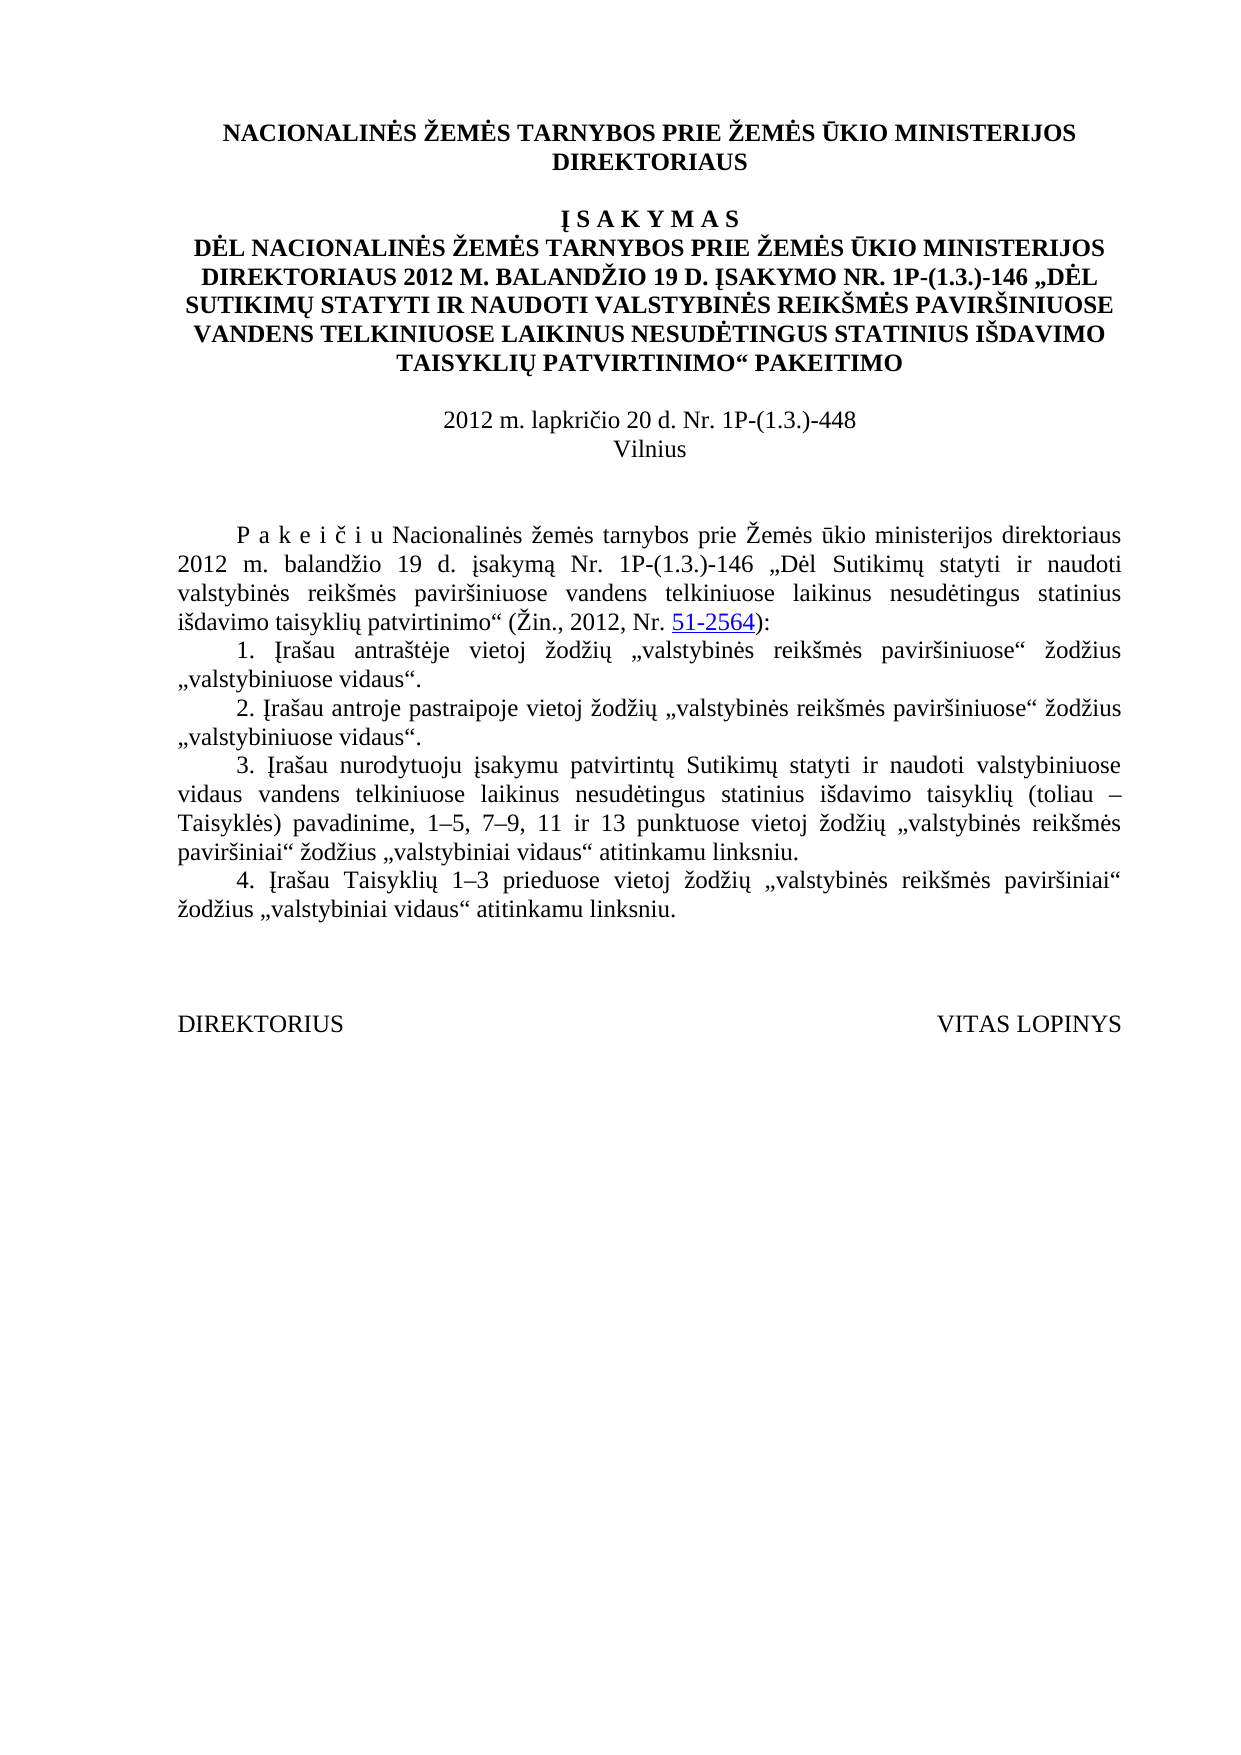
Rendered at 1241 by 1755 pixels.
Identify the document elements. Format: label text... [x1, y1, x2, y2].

text Direktorius Vitas Lopinys [177, 1009, 1122, 1038]
text 3. Įrašau nurodytuoju įsakymu patvirtintų Sutikimų statyti ir naudoti valstybiniuose vidaus vandens telkiniuose laikinus nesudėtingus statinius išdavimo taisyklių (toliau – Taisyklės) pavadinime, 1–5, 7–9, 11 ir 13 punktuose vietoj žodžių „valstybinės reikšmės paviršiniai“ žodžius „valstybiniai vidaus“ atitinkamu linksniu. [177, 751, 1122, 866]
text Nacionalinės žemės tarnybos PRIE žemės ūkio ministerijos direktoriAus [177, 118, 1122, 176]
text dėl nacionalinės žemės tarnybos prie žemės ūkio ministerijos DIREKTORIAUS 2012 M. balandžio 19 D. ĮSAKYMO Nr. 1P-(1.3.)-146 „DĖL sutikimų statyti ir naudoti valstybinės reikšmės paviršiniuose vandens telkiniuose laikinus nesudėtingus statinius išdavimo taisyklių PATVIRTINIMO“ PAKEITIMO [177, 233, 1122, 377]
text Vilnius [177, 434, 1122, 463]
text į s a k y m a s [177, 204, 1122, 233]
text 4. Įrašau Taisyklių 1–3 prieduose vietoj žodžių „valstybinės reikšmės paviršiniai“ žodžius „valstybiniai vidaus“ atitinkamu linksniu. [177, 866, 1122, 923]
text 2. Įrašau antroje pastraipoje vietoj žodžių „valstybinės reikšmės paviršiniuose“ žodžius „valstybiniuose vidaus“. [177, 693, 1122, 751]
text Pakeičiu Nacionalinės žemės tarnybos prie Žemės ūkio ministerijos direktoriaus 2012 m. balandžio 19 d. įsakymą Nr. 1P-(1.3.)-146 „Dėl sutikimų statyti ir naudoti valstybinės reikšmės paviršiniuose vandens telkiniuose laikinus nesudėtingus statinius išdavimo taisyklių patvirtinimo“ (Žin., 2012, Nr. 51-2564): [177, 521, 1122, 636]
text 1. Įrašau antraštėje vietoj žodžių „valstybinės reikšmės paviršiniuose“ žodžius „valstybiniuose vidaus“. [177, 636, 1122, 693]
text 2012 m. lapkričio 20 d. Nr. 1P-(1.3.)-448 [177, 406, 1122, 434]
